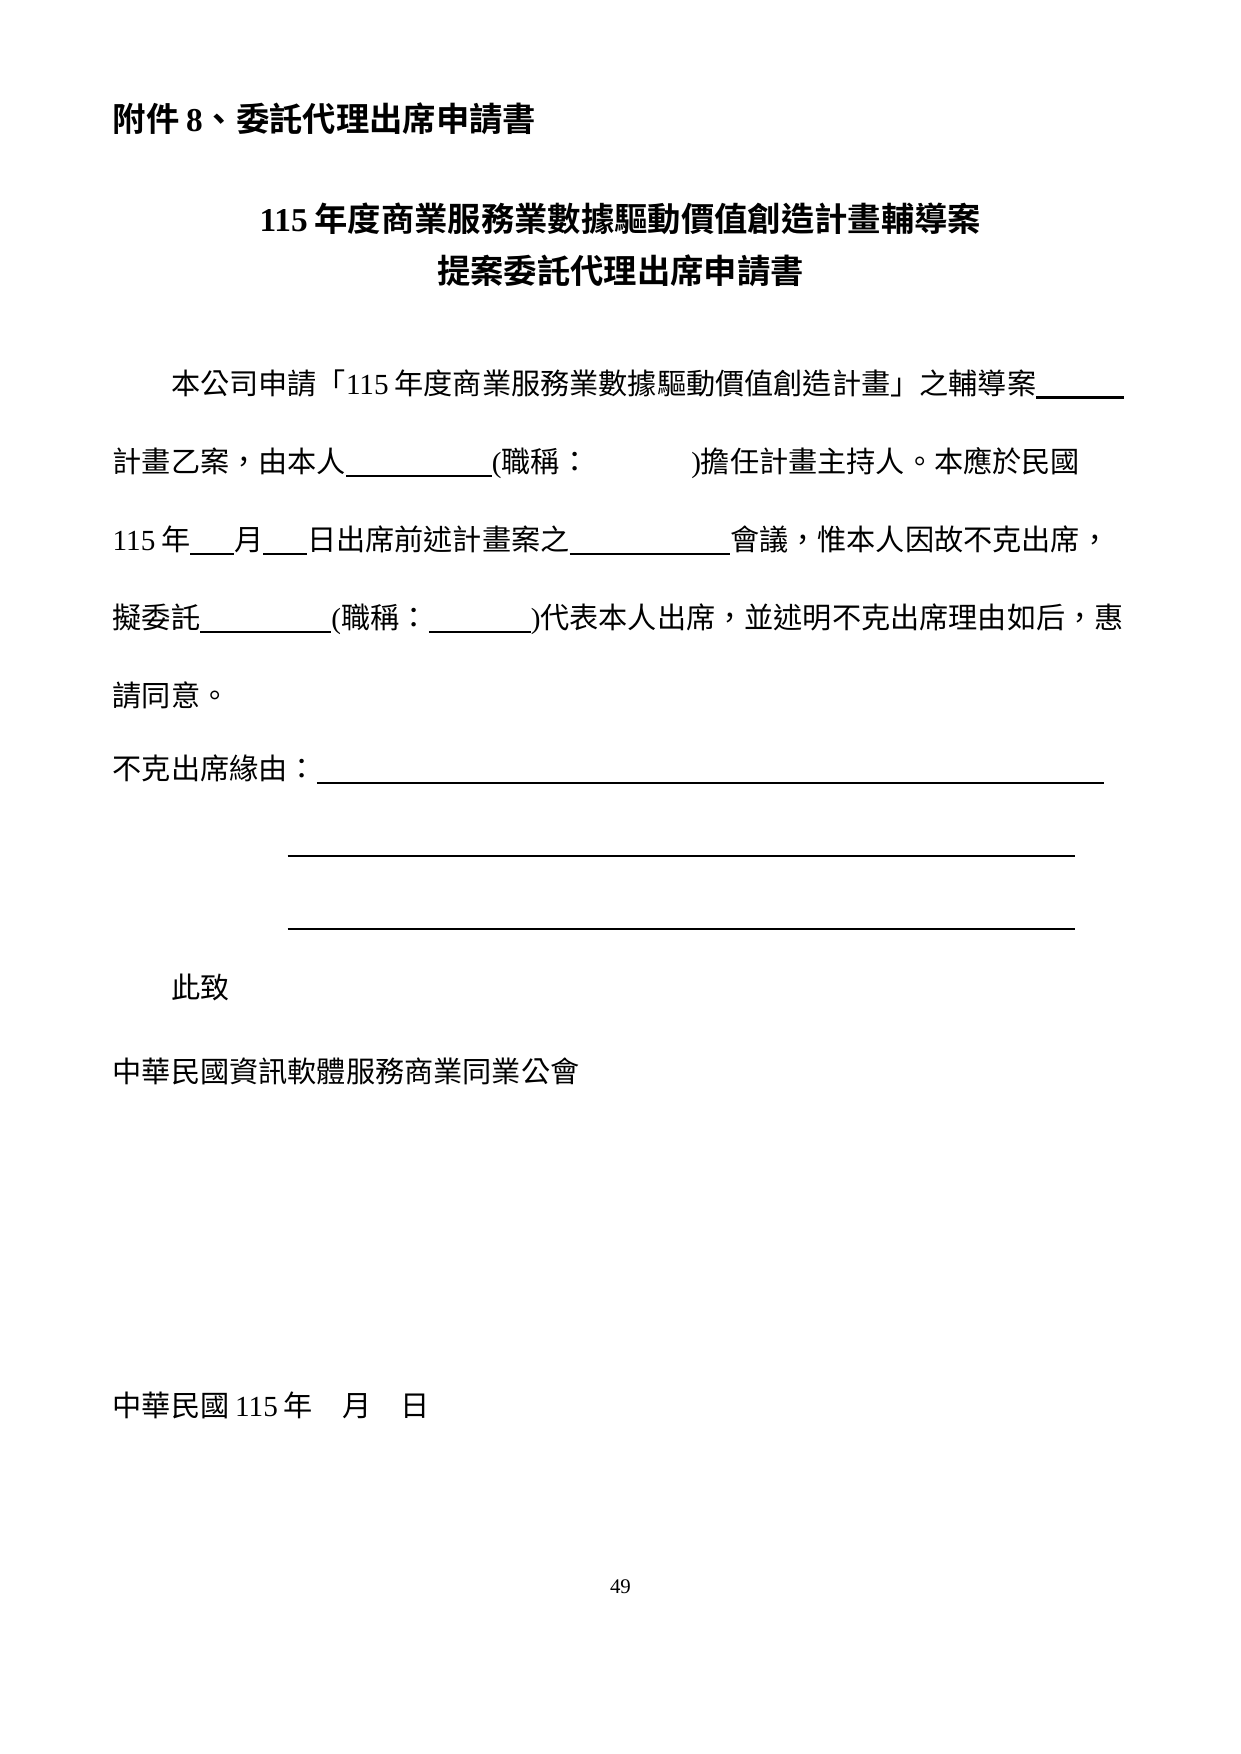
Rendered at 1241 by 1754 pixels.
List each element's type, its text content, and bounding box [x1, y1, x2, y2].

text 此致 [112, 944, 1128, 1007]
text 115年度商業服務業數據驅動價值創造計畫輔導案 [112, 189, 1128, 242]
text 不克出席緣由： [112, 725, 1128, 788]
text 中華民國115年 月 日 [112, 1362, 1128, 1424]
text 本公司申請「115年度商業服務業數據驅動價值創造計畫」之輔導案 計畫乙案，由本人 (職稱： )擔任計畫主持人。本應於民國115年 月 日出席前述計畫案之 會議，惟本人因故不克出席，擬委託 (職稱： )代表本人出席，並述明不克出席理由如后，惠請同意。 [112, 340, 1128, 715]
text 中華民國資訊軟體服務商業同業公會 [112, 1028, 1128, 1091]
subtitle 附件8、委託代理出席申請書 [112, 75, 1128, 137]
text 提案委託代理出席申請書 [112, 242, 1128, 294]
